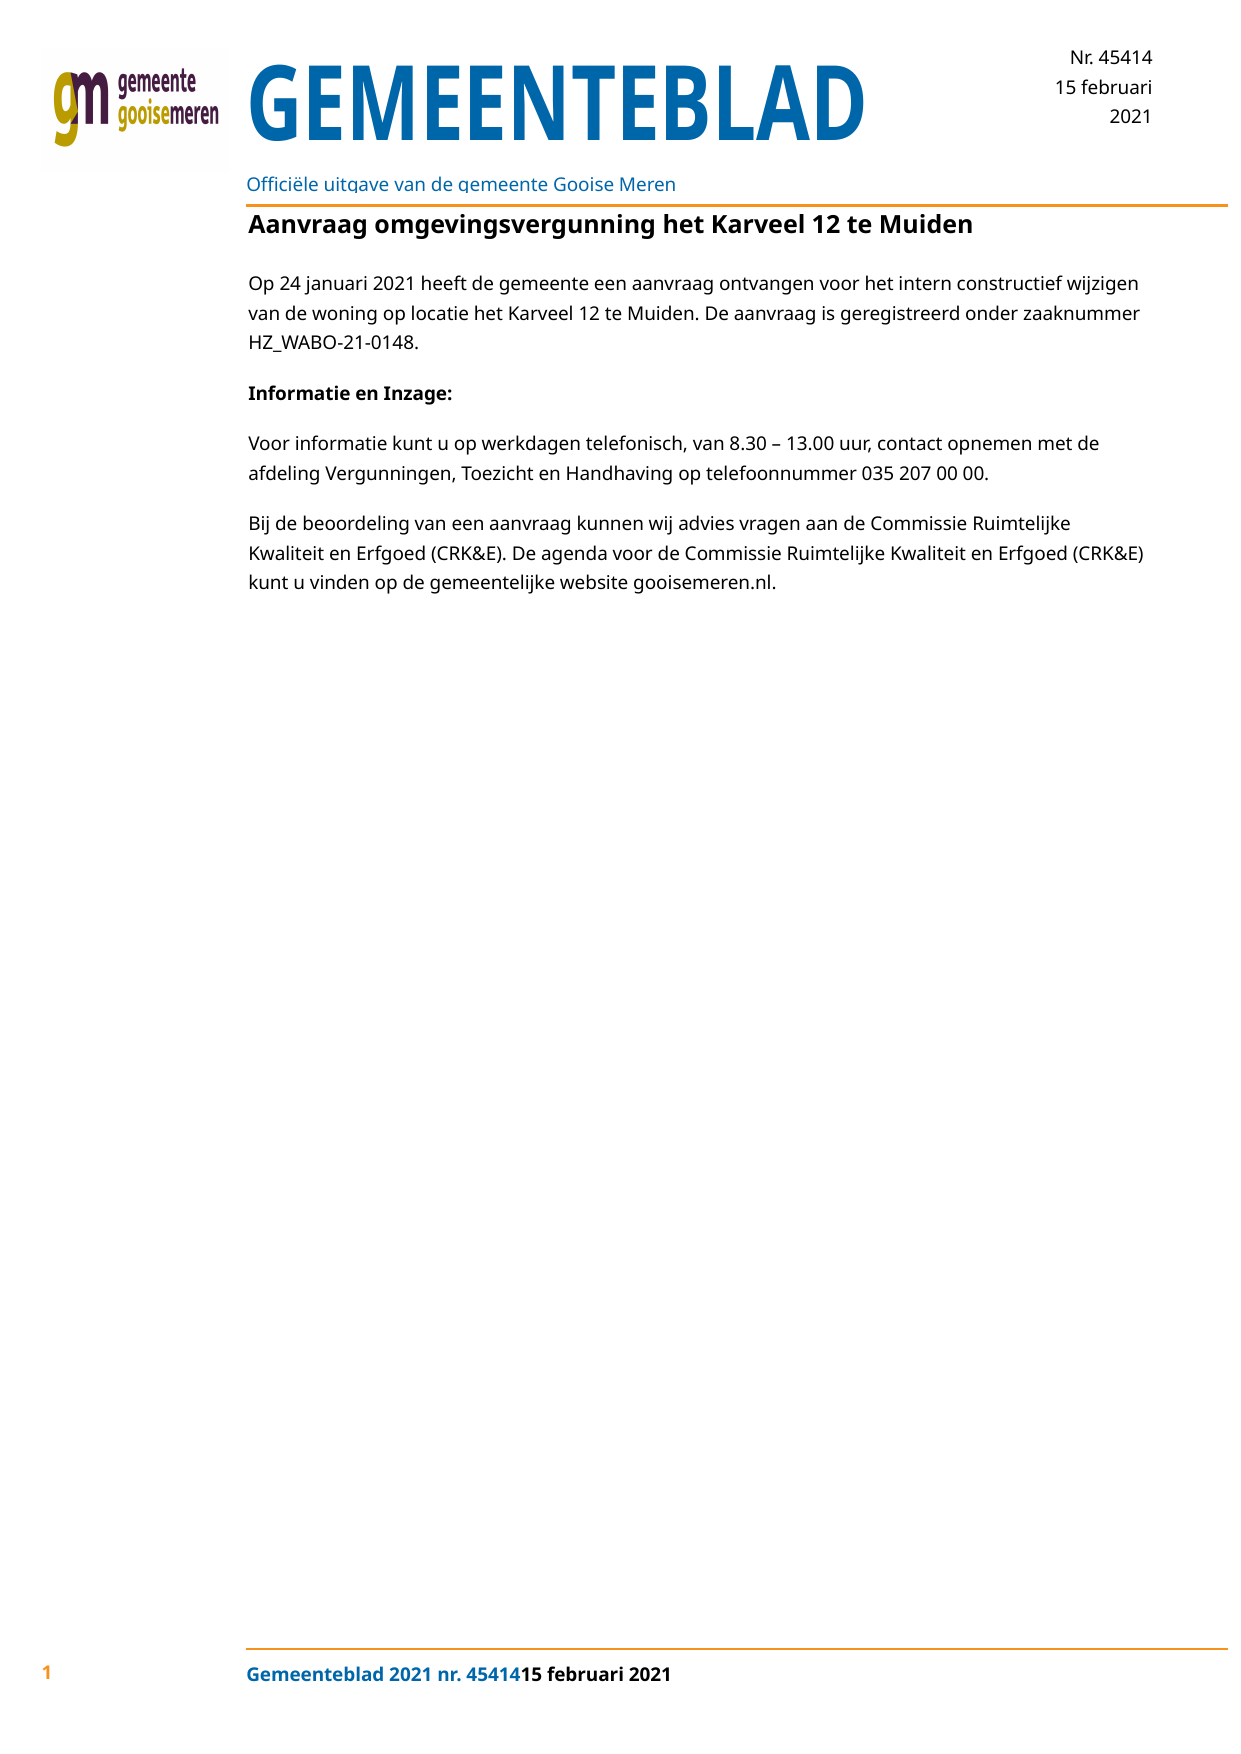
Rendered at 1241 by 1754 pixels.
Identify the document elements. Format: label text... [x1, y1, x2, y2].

picture [41, 47, 231, 172]
text Bij de beoordeling van een aanvraag kunnen wij advies vragen aan de Commissie Ruimtelijke Kwaliteit en Erfgoed (CRK&E). De agenda voor de Commissie Ruimtelijke Kwaliteit en Erfgoed (CRK&E) kunt u vinden op de gemeentelijke website gooisemeren.nl. [248, 510, 1152, 595]
text Op 24 januari 2021 heeft de gemeente een aanvraag ontvangen voor het intern constructief wijzigen van de woning op locatie het Karveel 12 te Muiden. De aanvraag is geregistreerd onder zaaknummer HZ_WABO-21-0148. [248, 270, 1152, 355]
text Voor informatie kunt u op werkdagen telefonisch, van 8.30 – 13.00 uur, contact opnemen met de afdeling Vergunningen, Toezicht en Handhaving op telefoonnummer 035 207 00 00. [248, 430, 1152, 486]
text Informatie en Inzage: [248, 380, 1152, 406]
text Aanvraag omgevingsvergunning het Karveel 12 te Muiden [248, 207, 1152, 241]
